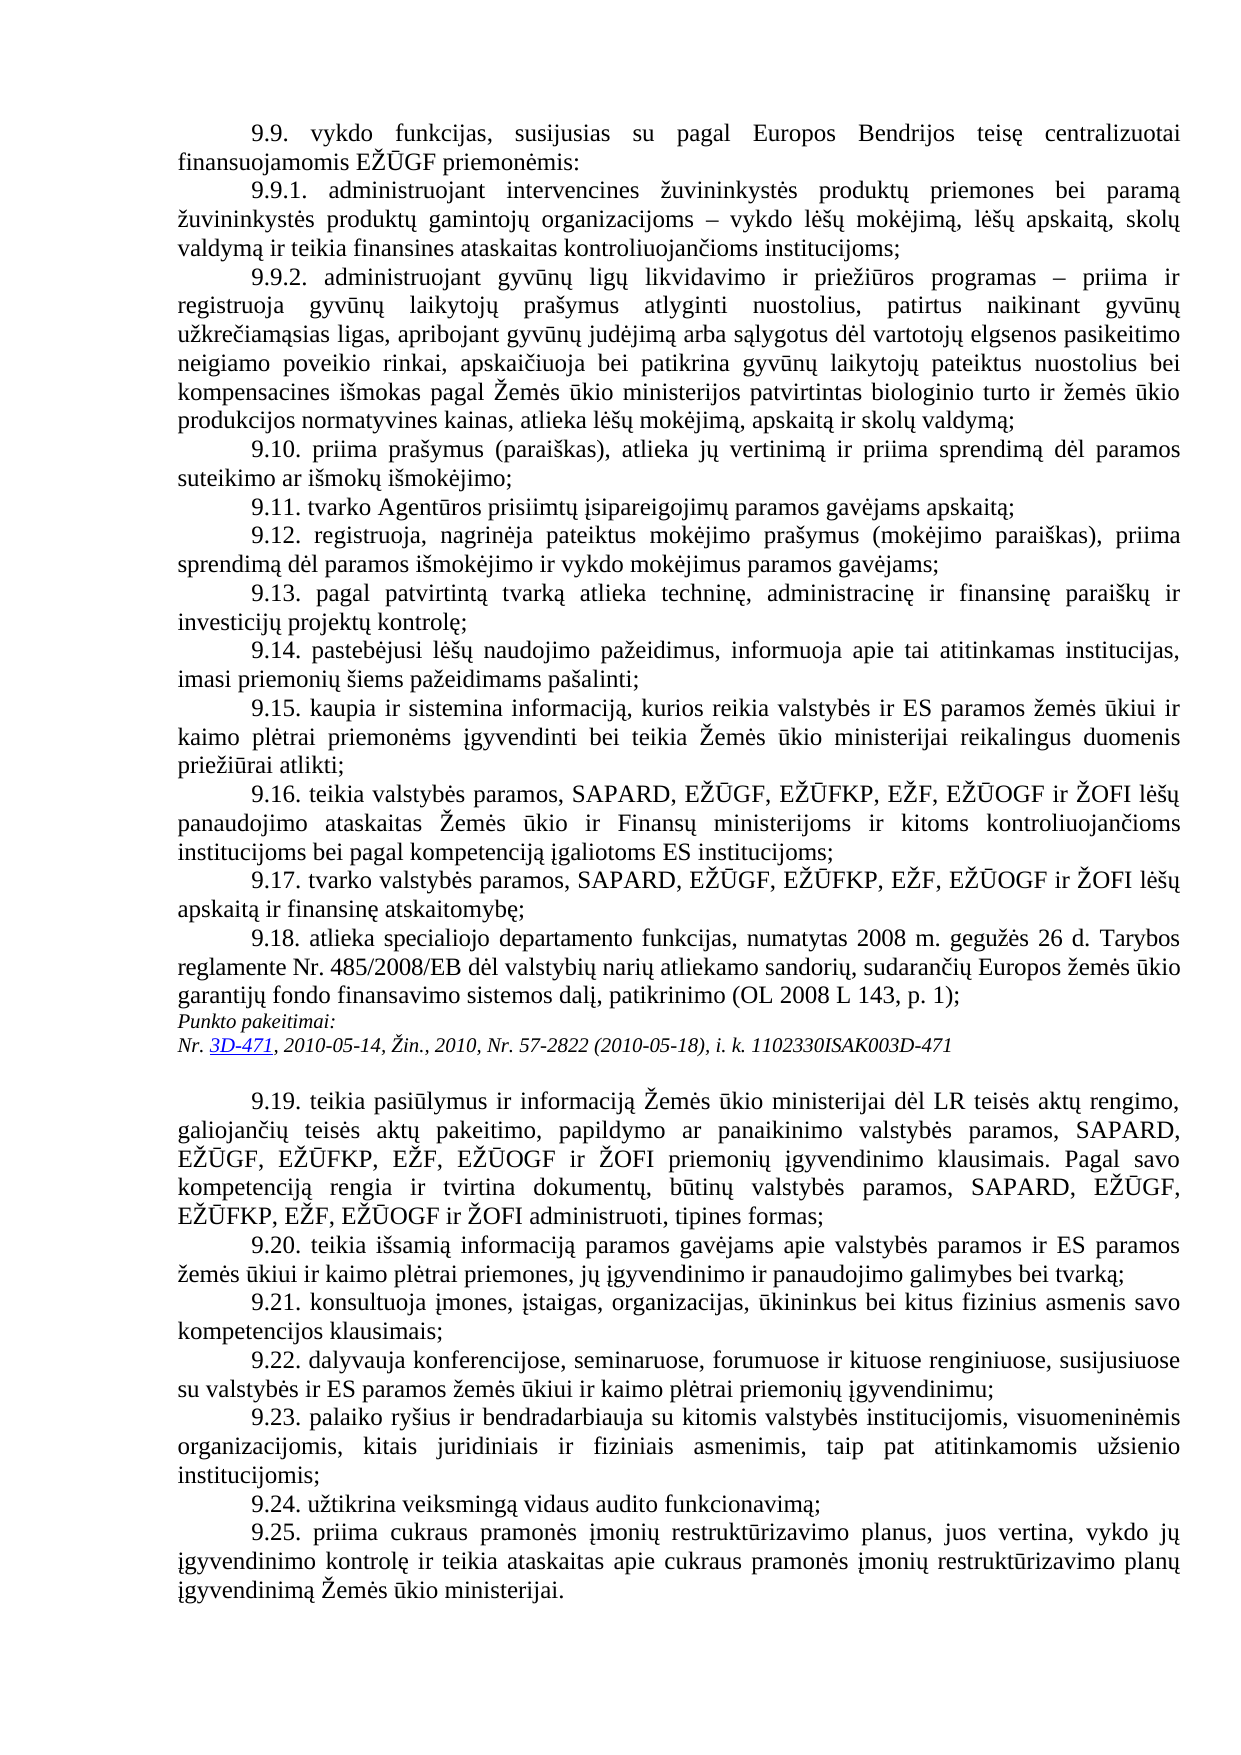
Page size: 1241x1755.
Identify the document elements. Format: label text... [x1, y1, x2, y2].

text 9.25. priima cukraus pramonės įmonių restruktūrizavimo planus, juos vertina, vykdo jų įgyvendinimo kontrolę ir teikia ataskaitas apie cukraus pramonės įmonių restruktūrizavimo planų įgyvendinimą Žemės ūkio ministerijai. [177, 1517, 1181, 1604]
text 9.18. atlieka specialiojo departamento funkcijas, numatytas 2008 m. gegužės 26 d. Tarybos reglamente Nr. 485/2008/EB dėl valstybių narių atliekamo sandorių, sudarančių Europos žemės ūkio garantijų fondo finansavimo sistemos dalį, patikrinimo (OL 2008 L 143, p. 1); [177, 923, 1181, 1009]
text 9.17. tvarko valstybės paramos, SAPARD, EŽŪGF, EŽŪFKP, EŽF, EŽŪOGF ir ŽOFI lėšų apskaitą ir finansinę atskaitomybę; [177, 866, 1181, 923]
text 9.21. konsultuoja įmones, įstaigas, organizacijas, ūkininkus bei kitus fizinius asmenis savo kompetencijos klausimais; [177, 1287, 1181, 1345]
text 9.22. dalyvauja konferencijose, seminaruose, forumuose ir kituose renginiuose, susijusiuose su valstybės ir ES paramos žemės ūkiui ir kaimo plėtrai priemonių įgyvendinimu; [177, 1345, 1181, 1402]
text 9.16. teikia valstybės paramos, SAPARD, EŽŪGF, EŽŪFKP, EŽF, EŽŪOGF ir ŽOFI lėšų panaudojimo ataskaitas Žemės ūkio ir Finansų ministerijoms ir kitoms kontroliuojančioms institucijoms bei pagal kompetenciją įgaliotoms ES institucijoms; [177, 779, 1181, 866]
text Punkto pakeitimai: [177, 1009, 1181, 1033]
text 9.13. pagal patvirtintą tvarką atlieka techninę, administracinę ir finansinę paraiškų ir investicijų projektų kontrolę; [177, 578, 1181, 636]
text 9.12. registruoja, nagrinėja pateiktus mokėjimo prašymus (mokėjimo paraiškas), priima sprendimą dėl paramos išmokėjimo ir vykdo mokėjimus paramos gavėjams; [177, 521, 1181, 578]
text Nr. 3D-471, 2010-05-14, Žin., 2010, Nr. 57-2822 (2010-05-18), i. k. 1102330ISAK003D-471 [177, 1033, 1181, 1057]
text 9.9.1. administruojant intervencines žuvininkystės produktų priemones bei paramą žuvininkystės produktų gamintojų organizacijoms – vykdo lėšų mokėjimą, lėšų apskaitą, skolų valdymą ir teikia finansines ataskaitas kontroliuojančioms institucijoms; [177, 176, 1181, 262]
text 9.14. pastebėjusi lėšų naudojimo pažeidimus, informuoja apie tai atitinkamas institucijas, imasi priemonių šiems pažeidimams pašalinti; [177, 636, 1181, 693]
text 9.15. kaupia ir sistemina informaciją, kurios reikia valstybės ir ES paramos žemės ūkiui ir kaimo plėtrai priemonėms įgyvendinti bei teikia Žemės ūkio ministerijai reikalingus duomenis priežiūrai atlikti; [177, 693, 1181, 779]
text 9.23. palaiko ryšius ir bendradarbiauja su kitomis valstybės institucijomis, visuomeninėmis organizacijomis, kitais juridiniais ir fiziniais asmenimis, taip pat atitinkamomis užsienio institucijomis; [177, 1402, 1181, 1489]
text 9.20. teikia išsamią informaciją paramos gavėjams apie valstybės paramos ir ES paramos žemės ūkiui ir kaimo plėtrai priemones, jų įgyvendinimo ir panaudojimo galimybes bei tvarką; [177, 1230, 1181, 1287]
text 9.19. teikia pasiūlymus ir informaciją Žemės ūkio ministerijai dėl LR teisės aktų rengimo, galiojančių teisės aktų pakeitimo, papildymo ar panaikinimo valstybės paramos, SAPARD, EŽŪGF, EŽŪFKP, EŽF, EŽŪOGF ir ŽOFI priemonių įgyvendinimo klausimais. Pagal savo kompetenciją rengia ir tvirtina dokumentų, būtinų valstybės paramos, SAPARD, EŽŪGF, EŽŪFKP, EŽF, EŽŪOGF ir ŽOFI administruoti, tipines formas; [177, 1086, 1181, 1230]
text 9.10. priima prašymus (paraiškas), atlieka jų vertinimą ir priima sprendimą dėl paramos suteikimo ar išmokų išmokėjimo; [177, 434, 1181, 492]
text 9.11. tvarko Agentūros prisiimtų įsipareigojimų paramos gavėjams apskaitą; [177, 492, 1181, 521]
text 9.9. vykdo funkcijas, susijusias su pagal Europos Bendrijos teisę centralizuotai finansuojamomis EŽŪGF priemonėmis: [177, 118, 1181, 176]
text 9.24. užtikrina veiksmingą vidaus audito funkcionavimą; [177, 1489, 1181, 1517]
text 9.9.2. administruojant gyvūnų ligų likvidavimo ir priežiūros programas – priima ir registruoja gyvūnų laikytojų prašymus atlyginti nuostolius, patirtus naikinant gyvūnų užkrečiamąsias ligas, apribojant gyvūnų judėjimą arba sąlygotus dėl vartotojų elgsenos pasikeitimo neigiamo poveikio rinkai, apskaičiuoja bei patikrina gyvūnų laikytojų pateiktus nuostolius bei kompensacines išmokas pagal Žemės ūkio ministerijos patvirtintas biologinio turto ir žemės ūkio produkcijos normatyvines kainas, atlieka lėšų mokėjimą, apskaitą ir skolų valdymą; [177, 262, 1181, 434]
